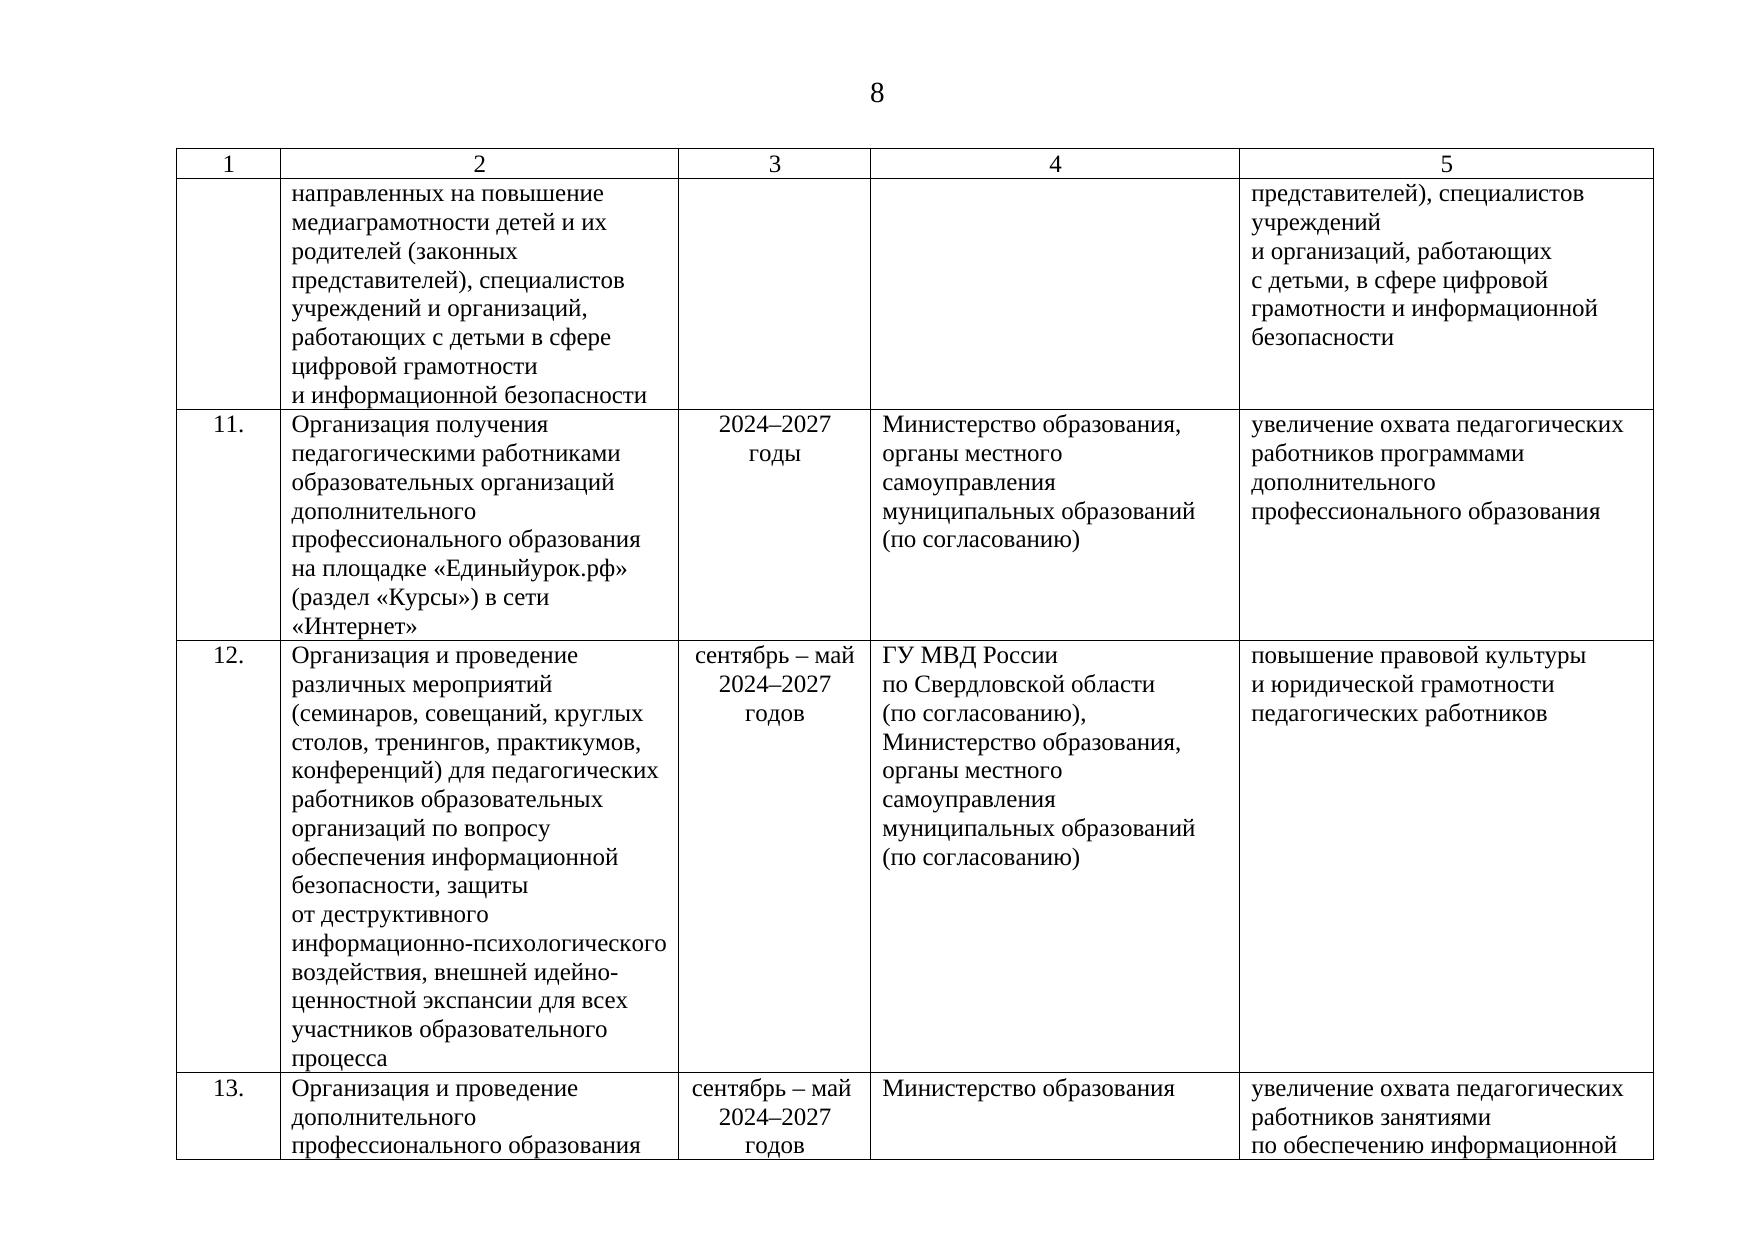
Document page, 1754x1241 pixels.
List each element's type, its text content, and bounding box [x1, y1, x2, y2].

table_header 5 [1240, 149, 1653, 177]
table_cell Организация получения педагогическими работниками образовательных организаций дополнительного профессионального образования на площадке «Единыйурок.рф» (раздел «Курсы») в сети «Интернет» [281, 410, 678, 639]
table_cell 12. [177, 641, 280, 1072]
table_cell направленных на повышение медиаграмотности детей и их родителей (законных представителей), специалистов учреждений и организаций, работающих с детьми в сфере цифровой грамотности и информационной безопасности [281, 179, 678, 408]
table_cell ГУ МВД России по Свердловской области (по согласованию), Министерство образования, органы местного самоуправления муниципальных образований (по согласованию) [871, 641, 1239, 1072]
table_cell Министерство образования [871, 1073, 1239, 1159]
table_cell Организация и проведение различных мероприятий (семинаров, совещаний, круглых столов, тренингов, практикумов, конференций) для педагогических работников образовательных организаций по вопросу обеспечения информационной безопасности, защиты от деструктивного информационно-психологического воздействия, внешней идейно-ценностной экспансии для всех участников образовательного процесса [281, 641, 678, 1072]
table_cell 2024–2027 годы [679, 410, 870, 639]
table_cell [177, 179, 280, 408]
table_cell увеличение охвата педагогических работников программами дополнительного профессионального образования [1240, 410, 1653, 639]
table_cell 13. [177, 1073, 280, 1159]
table_header 2 [281, 149, 678, 177]
table_cell [679, 179, 870, 408]
table_cell сентябрь – май 2024–2027 годов [679, 641, 870, 1072]
table_cell Министерство образования, органы местного самоуправления муниципальных образований (по согласованию) [871, 410, 1239, 639]
table_cell представителей), специалистов учреждений и организаций, работающих с детьми, в сфере цифровой грамотности и информационной безопасности [1240, 179, 1653, 408]
table_header 4 [871, 149, 1239, 177]
table_header 3 [679, 149, 870, 177]
table_cell повышение правовой культуры и юридической грамотности педагогических работников [1240, 641, 1653, 1072]
table_cell увеличение охвата педагогических работников занятиями по обеспечению информационной [1240, 1073, 1653, 1159]
table_header 1 [177, 149, 280, 177]
table_cell 11. [177, 410, 280, 639]
table_cell сентябрь – май 2024–2027 годов [679, 1073, 870, 1159]
table_cell Организация и проведение дополнительного профессионального образования [281, 1073, 678, 1159]
table_cell [871, 179, 1239, 408]
